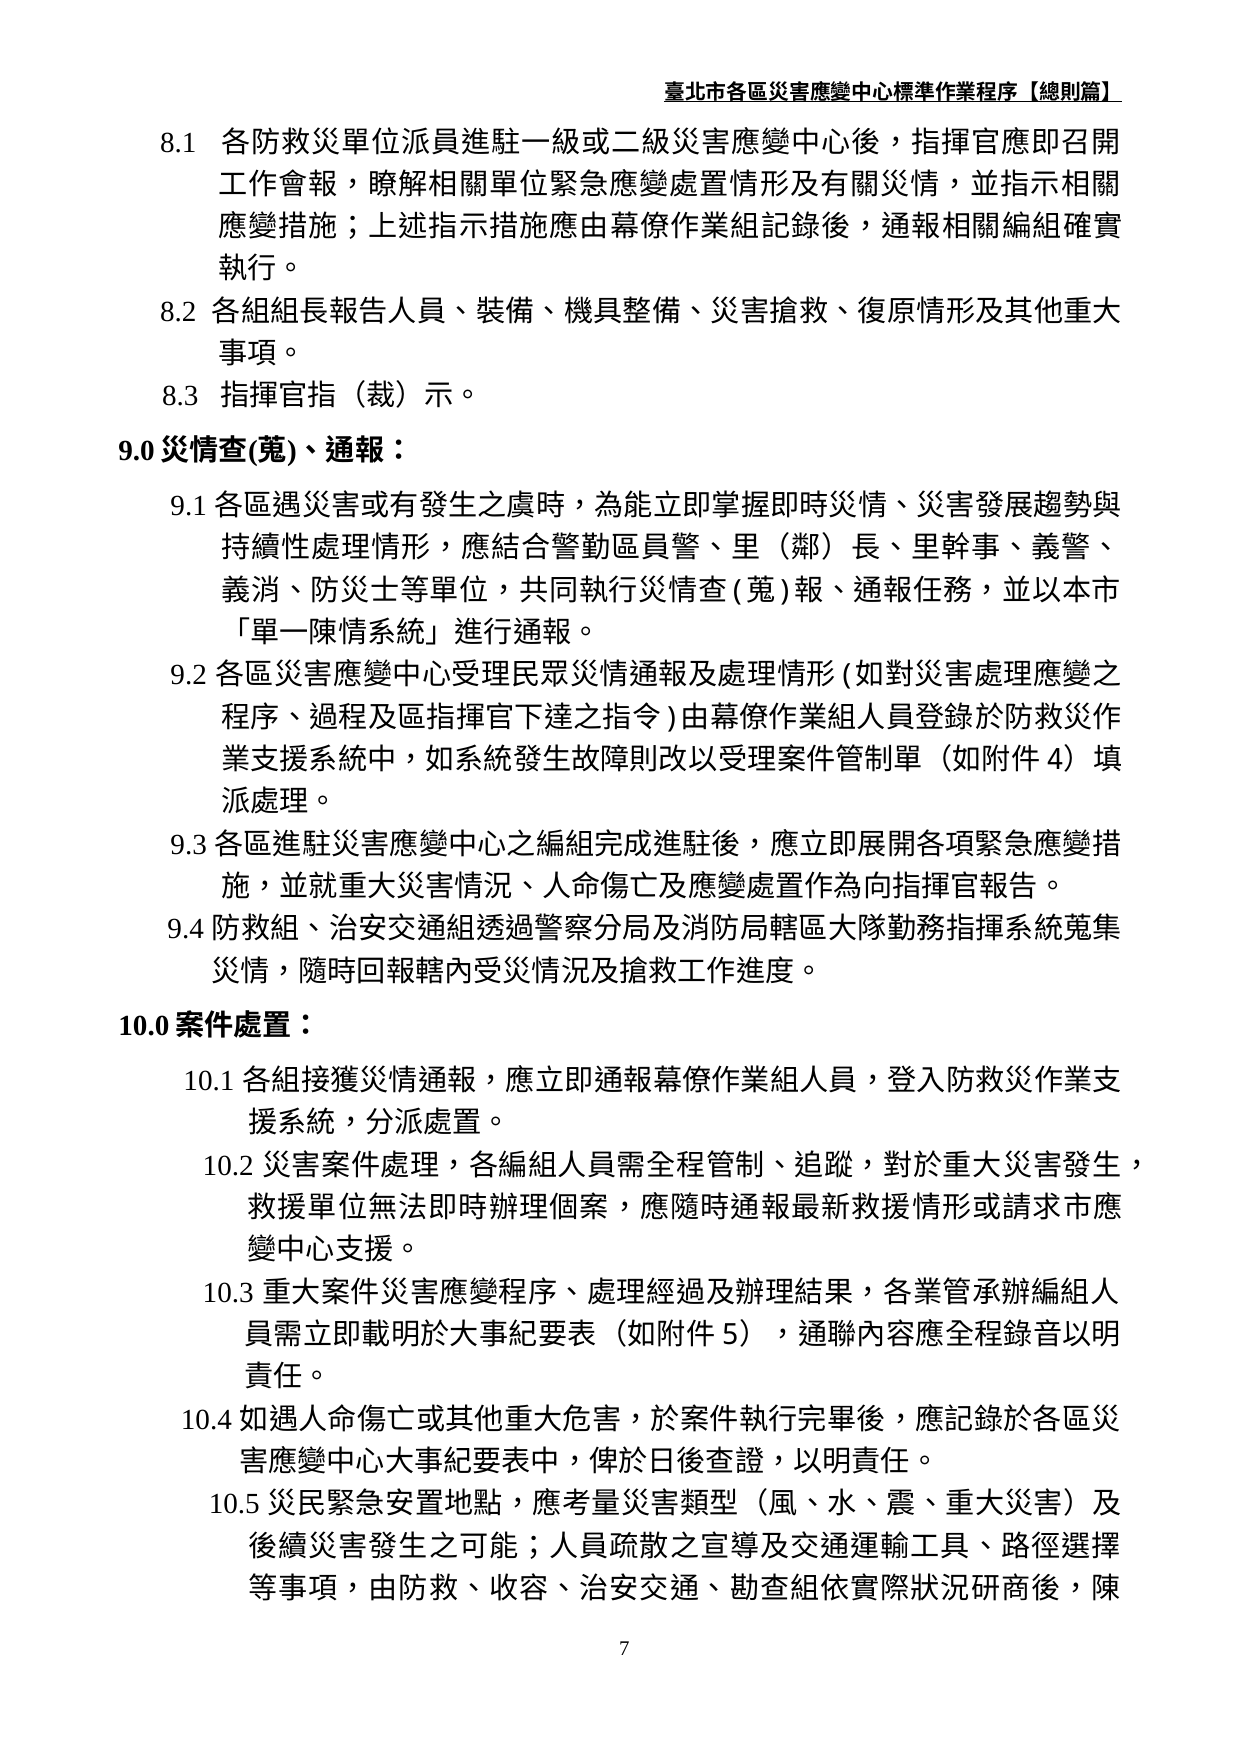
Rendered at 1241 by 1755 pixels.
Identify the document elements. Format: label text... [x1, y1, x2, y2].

text 9.1 各區遇災害或有發生之虞時，為能立即掌握即時災情、災害發展趨勢與持續性處理情形，應結合警勤區員警、里（鄰）長、里幹事、義警、義消、防災士等單位，共同執行災情查(蒐)報、通報任務，並以本市「單一陳情系統」進行通報。 [170, 481, 1122, 651]
text 9.2 各區災害應變中心受理民眾災情通報及處理情形(如對災害處理應變之程序、過程及區指揮官下達之指令)由幕僚作業組人員登錄於防救災作業支援系統中，如系統發生故障則改以受理案件管制單（如附件4）填派處理。 [170, 651, 1122, 820]
text 9.3 各區進駐災害應變中心之編組完成進駐後，應立即展開各項緊急應變措施，並就重大災害情況、人命傷亡及應變處置作為向指揮官報告。 [170, 820, 1122, 905]
text 8.3 指揮官指（裁）示。 [118, 372, 1122, 414]
text 10.0案件處置： [118, 1002, 1122, 1044]
text 10.3 重大案件災害應變程序、處理經過及辦理結果，各業管承辦編組人員需立即載明於大事紀要表（如附件5），通聯內容應全程錄音以明責任。 [76, 1268, 1122, 1395]
text 9.4 防救組、治安交通組透過警察分局及消防局轄區大隊勤務指揮系統蒐集災情，隨時回報轄內受災情況及搶救工作進度。 [160, 905, 1122, 989]
text 10.4 如遇人命傷亡或其他重大危害，於案件執行完畢後，應記錄於各區災害應變中心大事紀要表中，俾於日後查證，以明責任。 [181, 1395, 1122, 1480]
text 9.0災情查(蒐)、通報： [118, 427, 1122, 469]
text 8.2 各組組長報告人員、裝備、機具整備、災害搶救、復原情形及其他重大事項。 [160, 287, 1122, 372]
text 10.2 災害案件處理，各編組人員需全程管制、追蹤，對於重大災害發生，救援單位無法即時辦理個案，應隨時通報最新救援情形或請求市應變中心支援。 [87, 1141, 1122, 1268]
text 10.5 災民緊急安置地點，應考量災害類型（風、水、震、重大災害）及後續災害發生之可能；人員疏散之宣導及交通運輸工具、路徑選擇等事項，由防救、收容、治安交通、勘查組依實際狀況研商後，陳 [66, 1480, 1122, 1607]
text 10.1 各組接獲災情通報，應立即通報幕僚作業組人員，登入防救災作業支援系統，分派處置。 [139, 1057, 1122, 1141]
text 8.1 各防救災單位派員進駐一級或二級災害應變中心後，指揮官應即召開工作會報，瞭解相關單位緊急應變處置情形及有關災情，並指示相關應變措施；上述指示措施應由幕僚作業組記錄後，通報相關編組確實執行。 [160, 118, 1122, 287]
